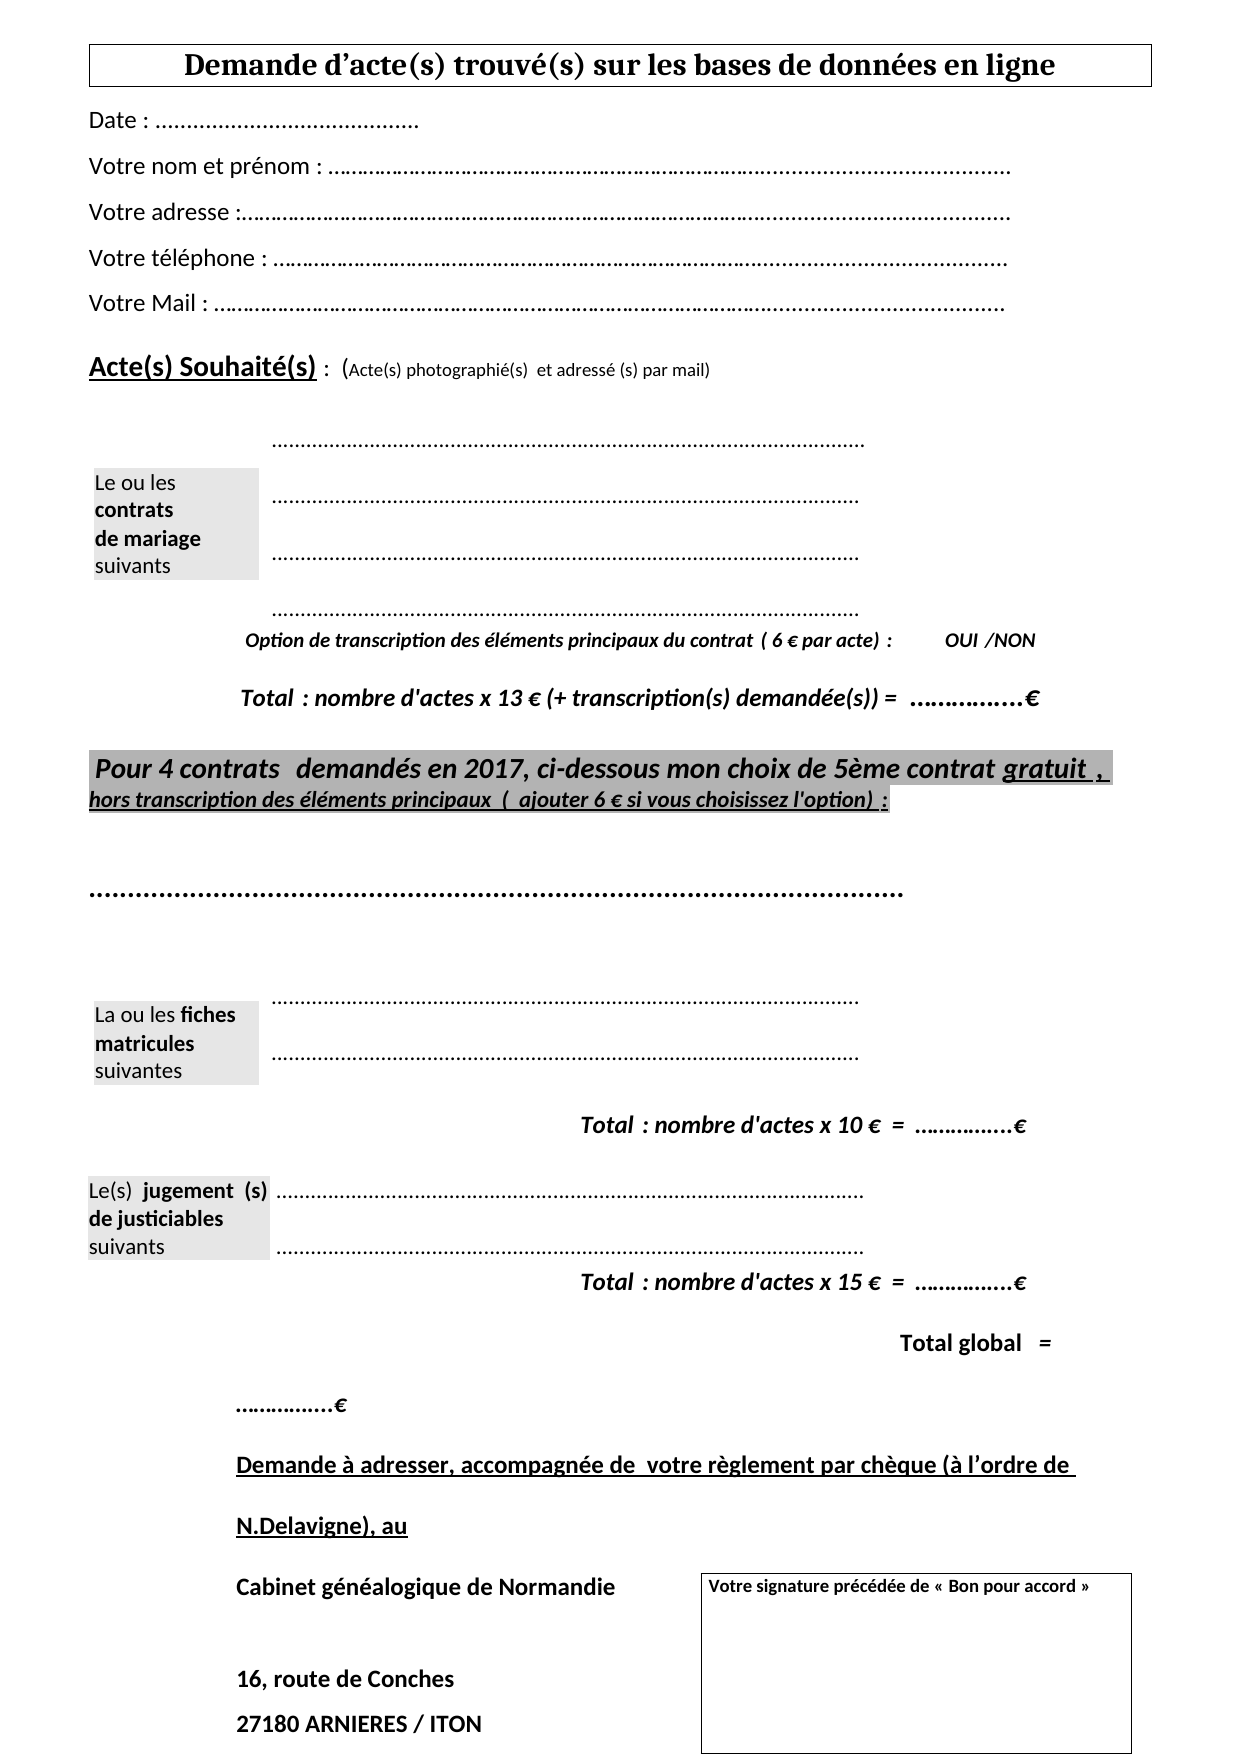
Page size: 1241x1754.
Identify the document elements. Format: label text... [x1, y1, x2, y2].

text Option de transcription des éléments principaux du contrat ( 6 € par acte) : OUI /NON [131, 628, 1152, 653]
table_header Le(s) jugement (s) de justiciables suivants [89, 1260, 270, 1266]
table_header La ou les fiches matricules suivantes [89, 976, 265, 1109]
text hors transcription des éléments principaux ( ajouter 6 € si vous choisissez l'option) : [88, 785, 1152, 813]
table_header Votre signature précédée de « Bon pour accord » [702, 1574, 1131, 1753]
text Total : nombre d'actes x 13 € (+ transcription(s) demandée(s)) = …………....€ [131, 678, 1152, 714]
text Votre adresse :………………………………………………………………………………........................................ [88, 196, 1152, 226]
table_header Le ou les contrats de mariage suivants [89, 420, 265, 628]
text Total : nombre d'actes x 10 € = …………....€ [88, 1109, 1152, 1139]
table_header Le(s) jugement (s) de justiciables suivants [89, 1170, 270, 1176]
list Cabinet généalogique de Normandie [74, 1571, 1152, 1647]
text ......................................................................................................... [88, 869, 1152, 905]
text Votre téléphone : …………………………………………………………………………........................................ [88, 242, 1152, 272]
text Votre nom et prénom : …………………………………………………………………........................................ [88, 150, 1152, 181]
list [1132, 1708, 1152, 1739]
list [1132, 1663, 1152, 1693]
text Acte(s) Souhaité(s) : (Acte(s) photographié(s) et adressé (s) par mail) [88, 348, 1152, 384]
list Total global = …………....€ [74, 1327, 1152, 1419]
list 27180 ARNIERES / ITON [74, 1708, 701, 1739]
table_header ....................................................................................................... ...................................................................................................... ...................................................................................................... ...................................................................................................... [265, 420, 1152, 628]
text Pour 4 contrats demandés en 2017, ci-dessous mon choix de 5ème contrat gratuit , [88, 750, 1152, 785]
table_header ...................................................................................................... ...................................................................................................... [265, 976, 1152, 1109]
table_header ...................................................................................................... ...................................................................................................... [270, 1170, 1152, 1266]
list 16, route de Conches [74, 1663, 701, 1693]
text Demande d’acte(s) trouvé(s) sur les bases de données en ligne [90, 45, 1151, 86]
text Total : nombre d'actes x 15 € = …………....€ [88, 1266, 1152, 1297]
text Date : .......................................... [88, 104, 1152, 135]
list Demande à adresser, accompagnée de votre règlement par chèque (à l’ordre de N.Delavigne), au [74, 1449, 1167, 1541]
text Votre Mail : ……………………………………………………………………………………...................................... [88, 287, 1152, 318]
